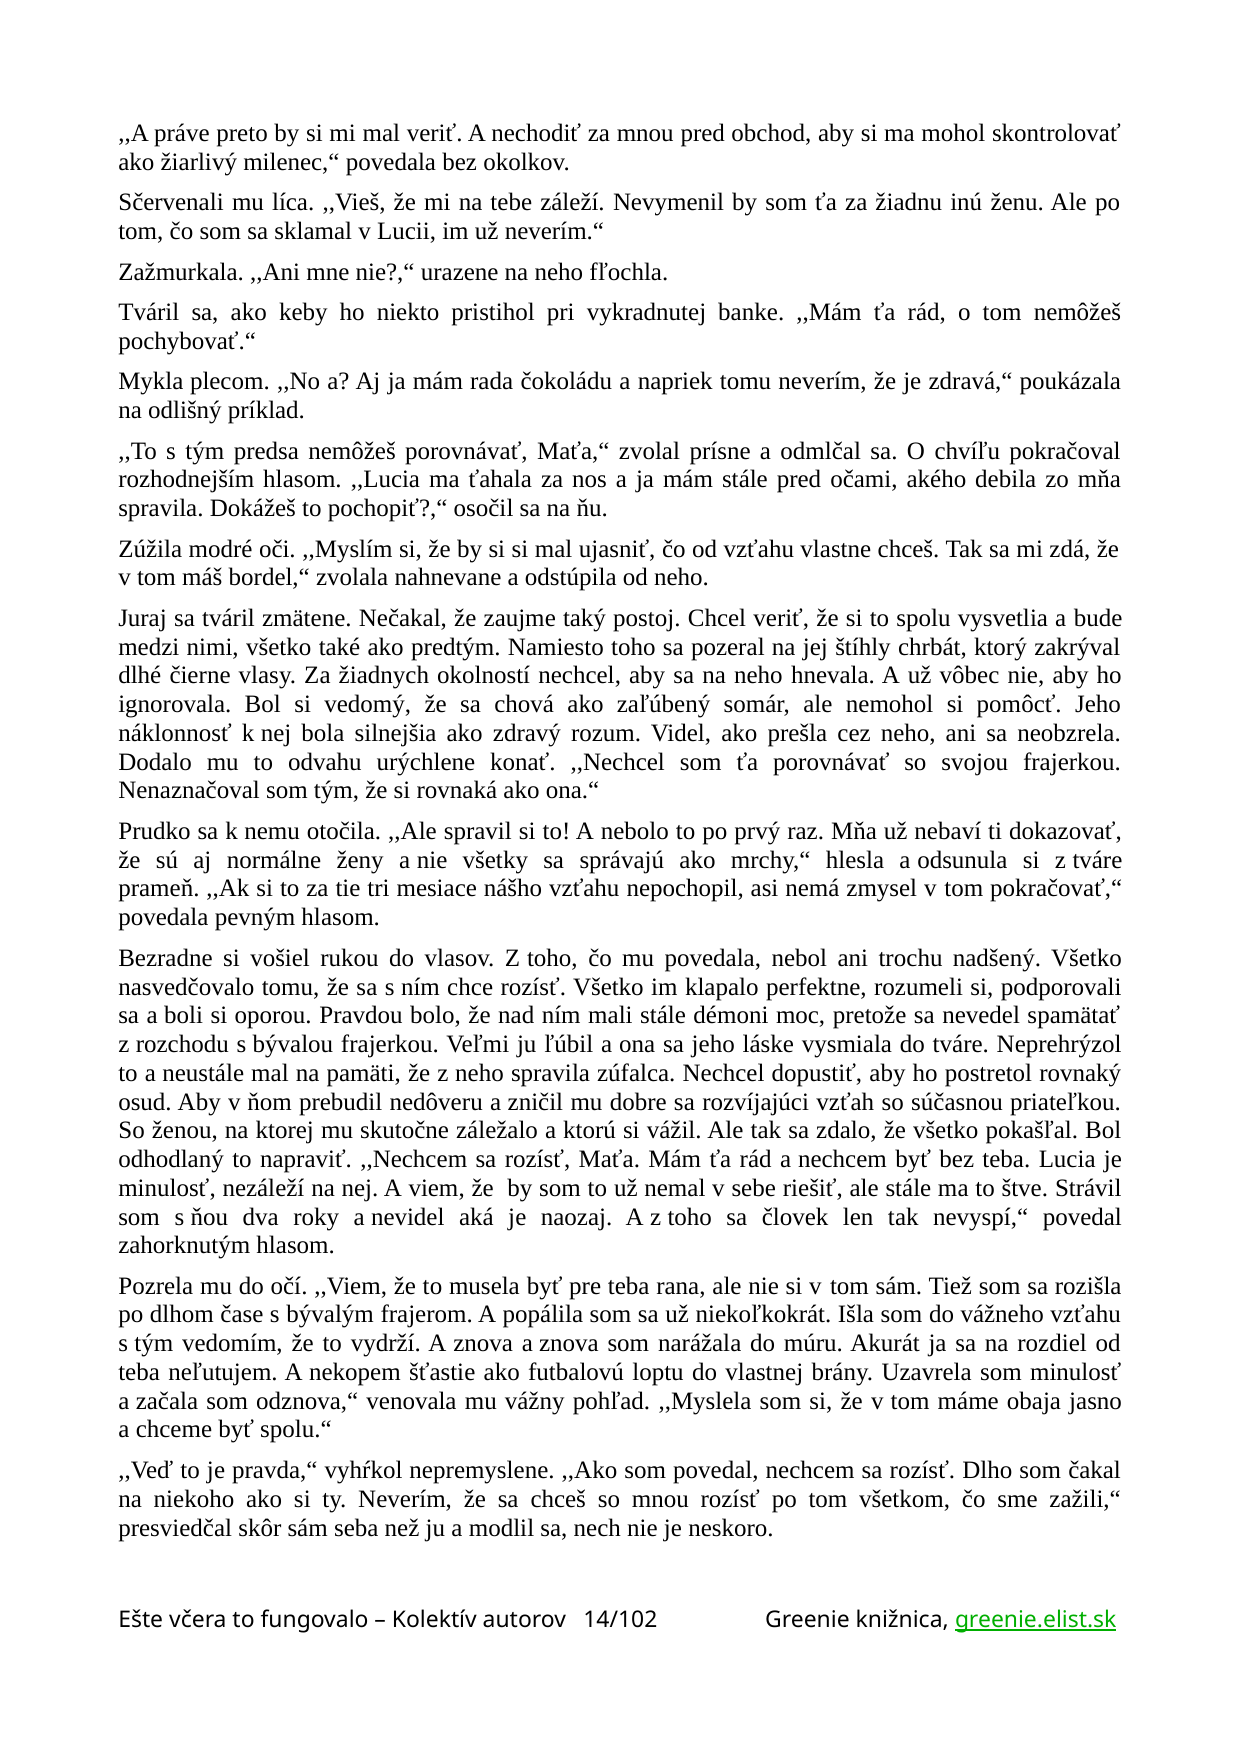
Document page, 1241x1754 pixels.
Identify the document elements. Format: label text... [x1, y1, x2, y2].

text Zažmurkala. ,,Ani mne nie?,“ urazene na neho fľochla. [118, 257, 1122, 285]
text ,,A práve preto by si mi mal veriť. A nechodiť za mnou pred obchod, aby si ma mohol skontrolovať ako žiarlivý milenec,“ povedala bez okolkov. [118, 118, 1122, 176]
text Tváril sa, ako keby ho niekto pristihol pri vykradnutej banke. ,,Mám ťa rád, o tom nemôžeš pochybovať.“ [118, 297, 1122, 355]
text Zúžila modré oči. ,,Myslím si, že by si si mal ujasniť, čo od vzťahu vlastne chceš. Tak sa mi zdá, že v tom máš bordel,“ zvolala nahnevane a odstúpila od neho. [118, 534, 1122, 591]
text Mykla plecom. ,,No a? Aj ja mám rada čokoládu a napriek tomu neverím, že je zdravá,“ poukázala na odlišný príklad. [118, 366, 1122, 424]
text Sčervenali mu líca. ,,Vieš, že mi na tebe záleží. Nevymenil by som ťa za žiadnu inú ženu. Ale po tom, čo som sa sklamal v Lucii, im už neverím.“ [118, 187, 1122, 245]
text ,,To s tým predsa nemôžeš porovnávať, Maťa,“ zvolal prísne a odmlčal sa. O chvíľu pokračoval rozhodnejším hlasom. ,,Lucia ma ťahala za nos a ja mám stále pred očami, akého debila zo mňa spravila. Dokážeš to pochopiť?,“ osočil sa na ňu. [118, 436, 1122, 522]
text Prudko sa k nemu otočila. ,,Ale spravil si to! A nebolo to po prvý raz. Mňa už nebaví ti dokazovať, že sú aj normálne ženy a nie všetky sa správajú ako mrchy,“ hlesla a odsunula si z tváre prameň. ,,Ak si to za tie tri mesiace nášho vzťahu nepochopil, asi nemá zmysel v tom pokračovať,“ povedala pevným hlasom. [118, 816, 1122, 931]
text Bezradne si vošiel rukou do vlasov. Z toho, čo mu povedala, nebol ani trochu nadšený. Všetko nasvedčovalo tomu, že sa s ním chce rozísť. Všetko im klapalo perfektne, rozumeli si, podporovali sa a boli si oporou. Pravdou bolo, že nad ním mali stále démoni moc, pretože sa nevedel spamätať z rozchodu s bývalou frajerkou. Veľmi ju ľúbil a ona sa jeho láske vysmiala do tváre. Neprehrýzol to a neustále mal na pamäti, že z neho spravila zúfalca. Nechcel dopustiť, aby ho postretol rovnaký osud. Aby v ňom prebudil nedôveru a zničil mu dobre sa rozvíjajúci vzťah so súčasnou priateľkou. So ženou, na ktorej mu skutočne záležalo a ktorú si vážil. Ale tak sa zdalo, že všetko pokašľal. Bol odhodlaný to napraviť. ,,Nechcem sa rozísť, Maťa. Mám ťa rád a nechcem byť bez teba. Lucia je minulosť, nezáleží na nej. A viem, že by som to už nemal v sebe riešiť, ale stále ma to štve. Strávil som s ňou dva roky a nevidel aká je naozaj. A z toho sa človek len tak nevyspí,“ povedal zahorknutým hlasom. [118, 943, 1122, 1259]
text Pozrela mu do očí. ,,Viem, že to musela byť pre teba rana, ale nie si v tom sám. Tiež som sa rozišla po dlhom čase s bývalým frajerom. A popálila som sa už niekoľkokrát. Išla som do vážneho vzťahu s tým vedomím, že to vydrží. A znova a znova som narážala do múru. Akurát ja sa na rozdiel od teba neľutujem. A nekopem šťastie ako futbalovú loptu do vlastnej brány. Uzavrela som minulosť a začala som odznova,“ venovala mu vážny pohľad. ,,Myslela som si, že v tom máme obaja jasno a chceme byť spolu.“ [118, 1271, 1122, 1443]
text ,,Veď to je pravda,“ vyhŕkol nepremyslene. ,,Ako som povedal, nechcem sa rozísť. Dlho som čakal na niekoho ako si ty. Neverím, že sa chceš so mnou rozísť po tom všetkom, čo sme zažili,“ presviedčal skôr sám seba než ju a modlil sa, nech nie je neskoro. [118, 1455, 1122, 1541]
text Juraj sa tváril zmätene. Nečakal, že zaujme taký postoj. Chcel veriť, že si to spolu vysvetlia a bude medzi nimi, všetko také ako predtým. Namiesto toho sa pozeral na jej štíhly chrbát, ktorý zakrýval dlhé čierne vlasy. Za žiadnych okolností nechcel, aby sa na neho hnevala. A už vôbec nie, aby ho ignorovala. Bol si vedomý, že sa chová ako zaľúbený somár, ale nemohol si pomôcť. Jeho náklonnosť k nej bola silnejšia ako zdravý rozum. Videl, ako prešla cez neho, ani sa neobzrela. Dodalo mu to odvahu urýchlene konať. ,,Nechcel som ťa porovnávať so svojou frajerkou. Nenaznačoval som tým, že si rovnaká ako ona.“ [118, 603, 1122, 804]
